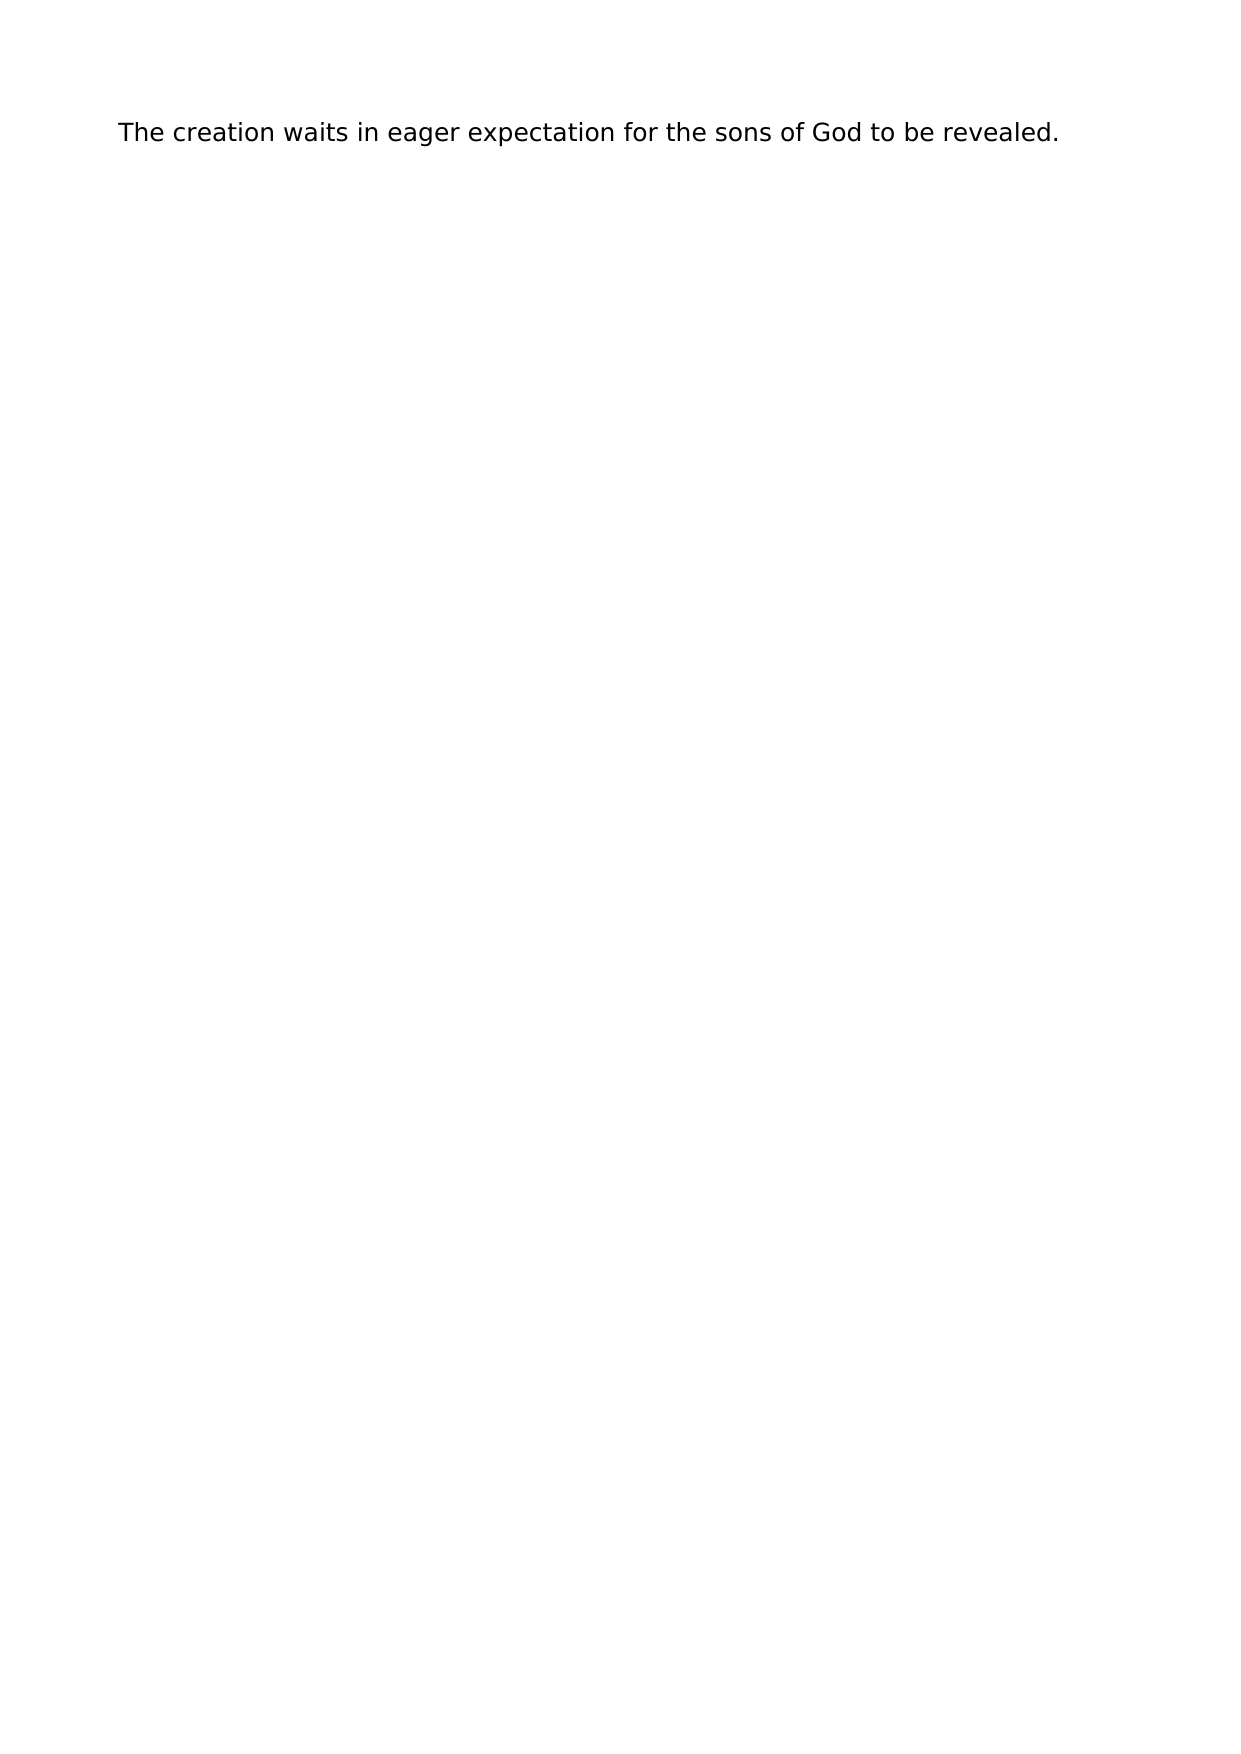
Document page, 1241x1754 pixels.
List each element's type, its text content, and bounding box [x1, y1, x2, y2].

text The creation waits in eager expectation for the sons of God to be revealed. [118, 118, 1122, 147]
